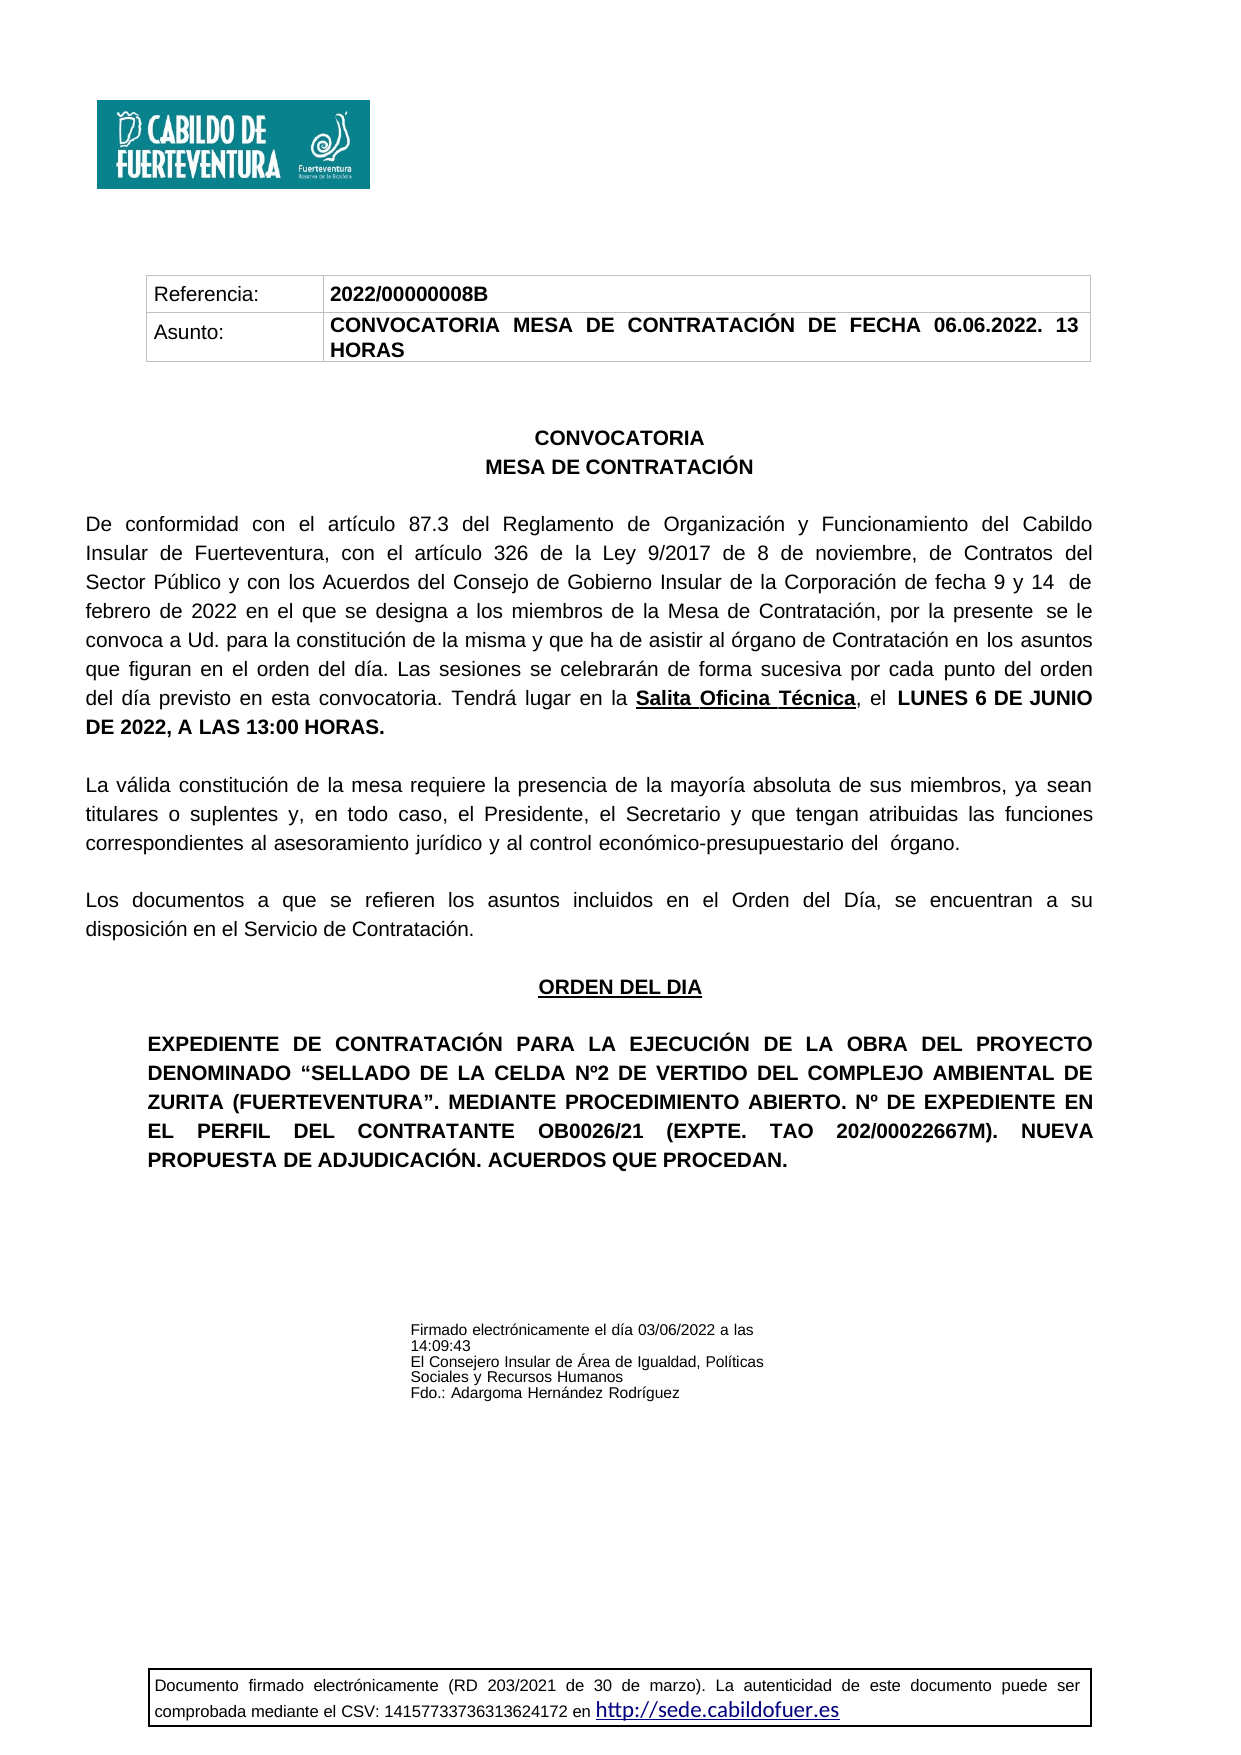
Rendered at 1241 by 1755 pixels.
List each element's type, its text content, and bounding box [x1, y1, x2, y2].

table_header Referencia: [147, 276, 323, 312]
text La válida constitución de la mesa requiere la presencia de la mayoría absoluta de sus miembros, ya sean titulares o suplentes y, en todo caso, el Presidente, el Secretario y que tengan atribuidas las funciones correspondientes al asesoramiento jurídico y al control económico-presupuestario del órgano. [85, 772, 1093, 854]
text EXPEDIENTE DE CONTRATACIÓN PARA LA EJECUCIÓN DE LA OBRA DEL PROYECTO DENOMINADO “SELLADO DE LA CELDA Nº2 DE VERTIDO DEL COMPLEJO AMBIENTAL DE ZURITA (FUERTEVENTURA”. MEDIANTE PROCEDIMIENTO ABIERTO. Nº DE EXPEDIENTE EN EL PERFIL DEL CONTRATANTE OB0026/21 (EXPTE. TAO 202/00022667M). NUEVA PROPUESTA DE ADJUDICACIÓN. ACUERDOS QUE PROCEDAN. [147, 1032, 1093, 1172]
table_header 2022/00000008B [324, 276, 1090, 312]
subtitle ORDEN DEL DIA [135, 975, 1105, 999]
text El Consejero Insular de Área de Igualdad, Políticas Sociales y Recursos Humanos [410, 1354, 819, 1386]
text De conformidad con el artículo 87.3 del Reglamento de Organización y Funcionamiento del Cabildo Insular de Fuerteventura, con el artículo 326 de la Ley 9/2017 de 8 de noviembre, de Contratos del Sector Público y con los Acuerdos del Consejo de Gobierno Insular de la Corporación de fecha 9 y 14 de febrero de 2022 en el que se designa a los miembros de la Mesa de Contratación, por la presente se le convoca a Ud. para la constitución de la misma y que ha de asistir al órgano de Contratación en los asuntos que figuran en el orden del día. Las sesiones se celebrarán de forma sucesiva por cada punto del orden del día previsto en esta convocatoria. Tendrá lugar en la Salita Oficina Técnica, el LUNES 6 DE JUNIO DE 2022, A LAS 13:00 HORAS. [85, 512, 1093, 739]
subtitle CONVOCATORIA MESA DE CONTRATACIÓN [485, 426, 763, 478]
text Fdo.: Adargoma Hernández Rodríguez [410, 1386, 1105, 1402]
table_cell CONVOCATORIA MESA DE CONTRATACIÓN DE FECHA 06.06.2022. 13 HORAS [324, 313, 1090, 361]
text Firmado electrónicamente el día 03/06/2022 a las 14:09:43 [410, 1323, 763, 1354]
table_cell Asunto: [147, 313, 323, 361]
text Documento firmado electrónicamente (RD 203/2021 de 30 de marzo). La autenticidad de este documento puede ser comprobada mediante el CSV: 14157733736313624172 en http://sede.cabildofuer.es [154, 1676, 1083, 1723]
text Los documentos a que se refieren los asuntos incluidos en el Orden del Día, se encuentran a su disposición en el Servicio de Contratación. [85, 888, 1093, 941]
